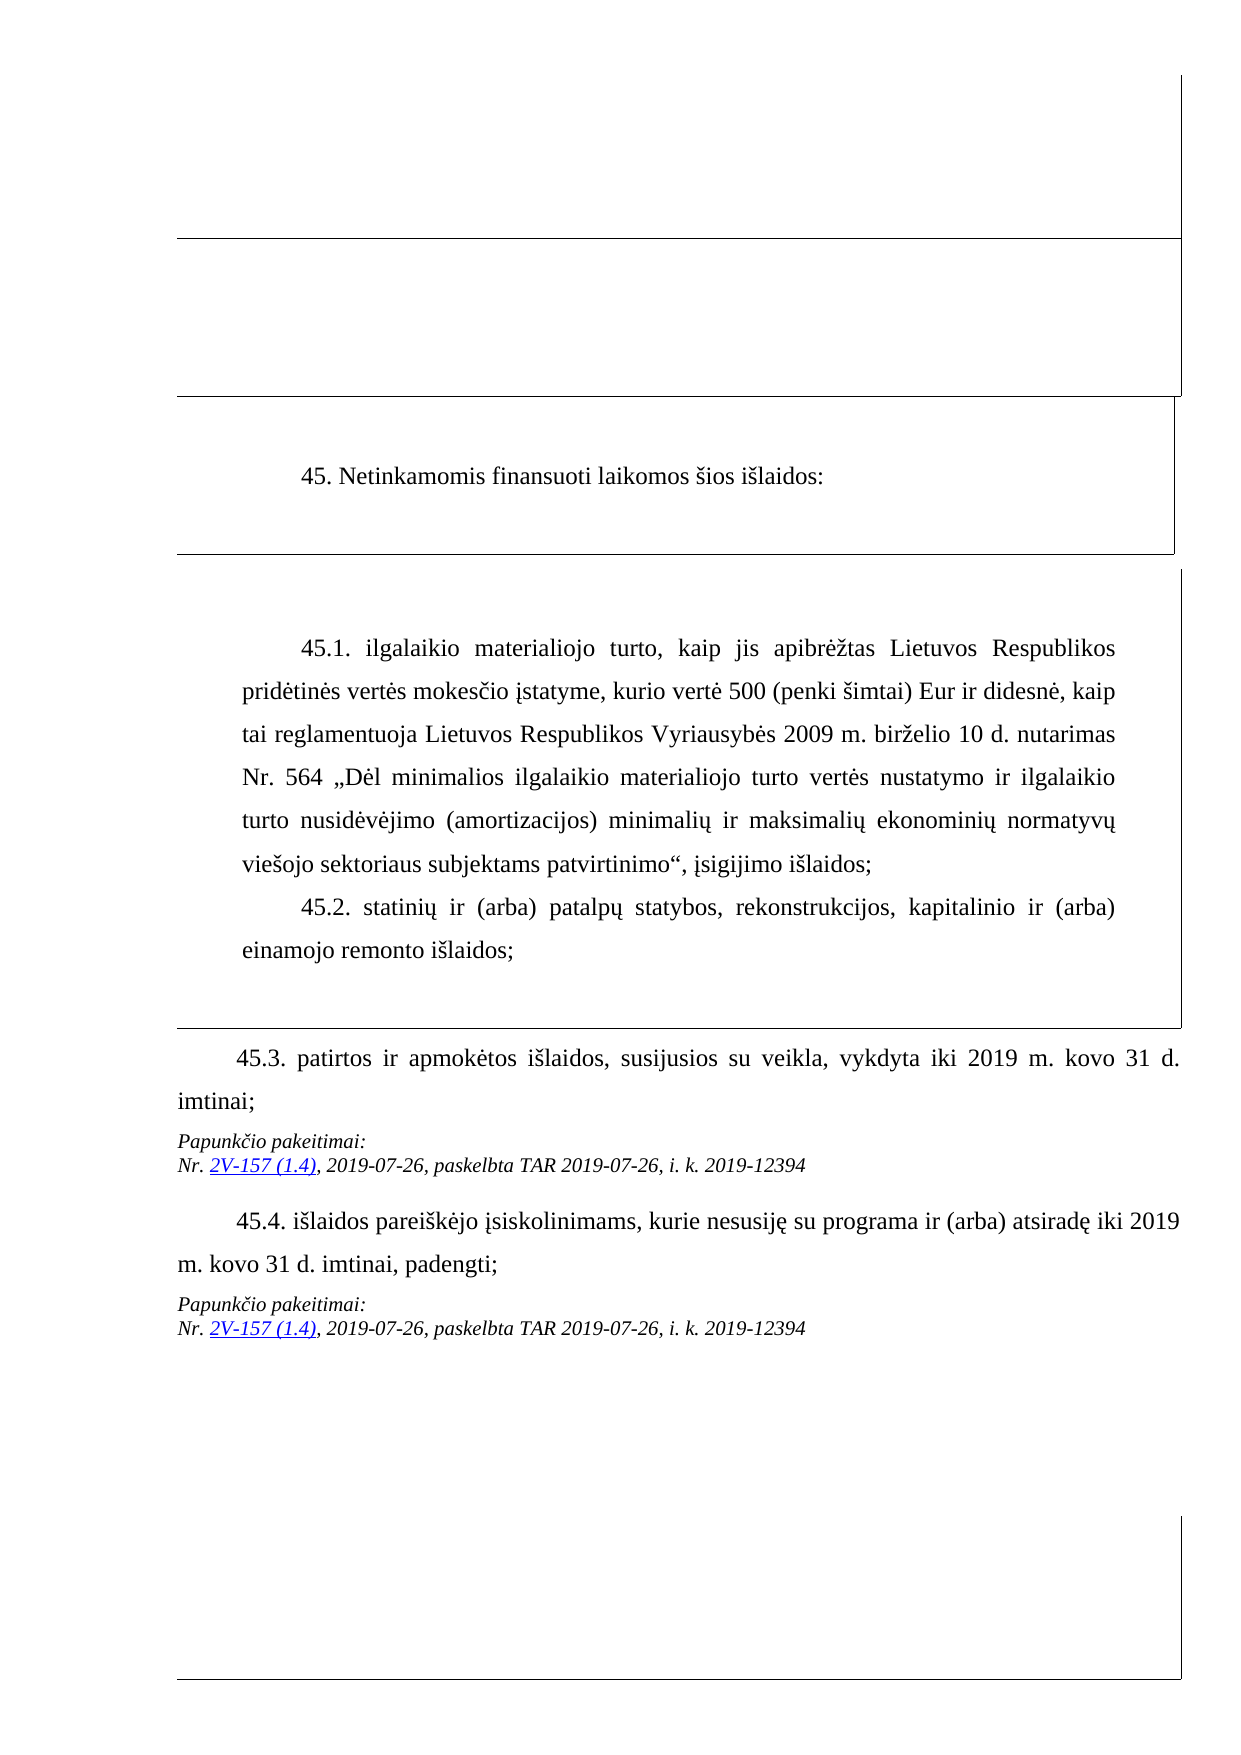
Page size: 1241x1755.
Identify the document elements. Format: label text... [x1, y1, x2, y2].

text 45.2. statinių ir (arba) patalpų statybos, rekonstrukcijos, kapitalinio ir (arba) einamojo remonto išlaidos; [177, 827, 1181, 1028]
text 45.4. išlaidos pareiškėjo įsiskolinimams, kurie nesusiję su programa ir (arba) atsiradę iki 2019 m. kovo 31 d. imtinai, padengti; [177, 1206, 1181, 1278]
text Nr. 2V-157 (1.4), 2019-07-26, paskelbta TAR 2019-07-26, i. k. 2019-12394 [177, 1153, 1181, 1177]
text 45.3. patirtos ir apmokėtos išlaidos, susijusios su veikla, vykdyta iki 2019 m. kovo 31 d. imtinai; [177, 1043, 1181, 1114]
text Nr. 2V-157 (1.4), 2019-07-26, paskelbta TAR 2019-07-26, i. k. 2019-12394 [177, 1316, 1181, 1340]
text 45. Netinkamomis finansuoti laikomos šios išlaidos: [177, 396, 1174, 554]
text 45.1. ilgalaikio materialiojo turto, kaip jis apibrėžtas Lietuvos Respublikos pridėtinės vertės mokesčio įstatyme, kurio vertė 500 (penki šimtai) Eur ir didesnė, kaip tai reglamentuoja Lietuvos Respublikos Vyriausybės 2009 m. birželio 10 d. nutarimas Nr. 564 „Dėl minimalios ilgalaikio materialiojo turto vertės nustatymo ir ilgalaikio turto nusidėvėjimo (amortizacijos) minimalių ir maksimalių ekonominių normatyvų viešojo sektoriaus subjektams patvirtinimo“, įsigijimo išlaidos; [177, 568, 1181, 827]
text Papunkčio pakeitimai: [177, 1292, 1181, 1316]
text Papunkčio pakeitimai: [177, 1129, 1181, 1153]
